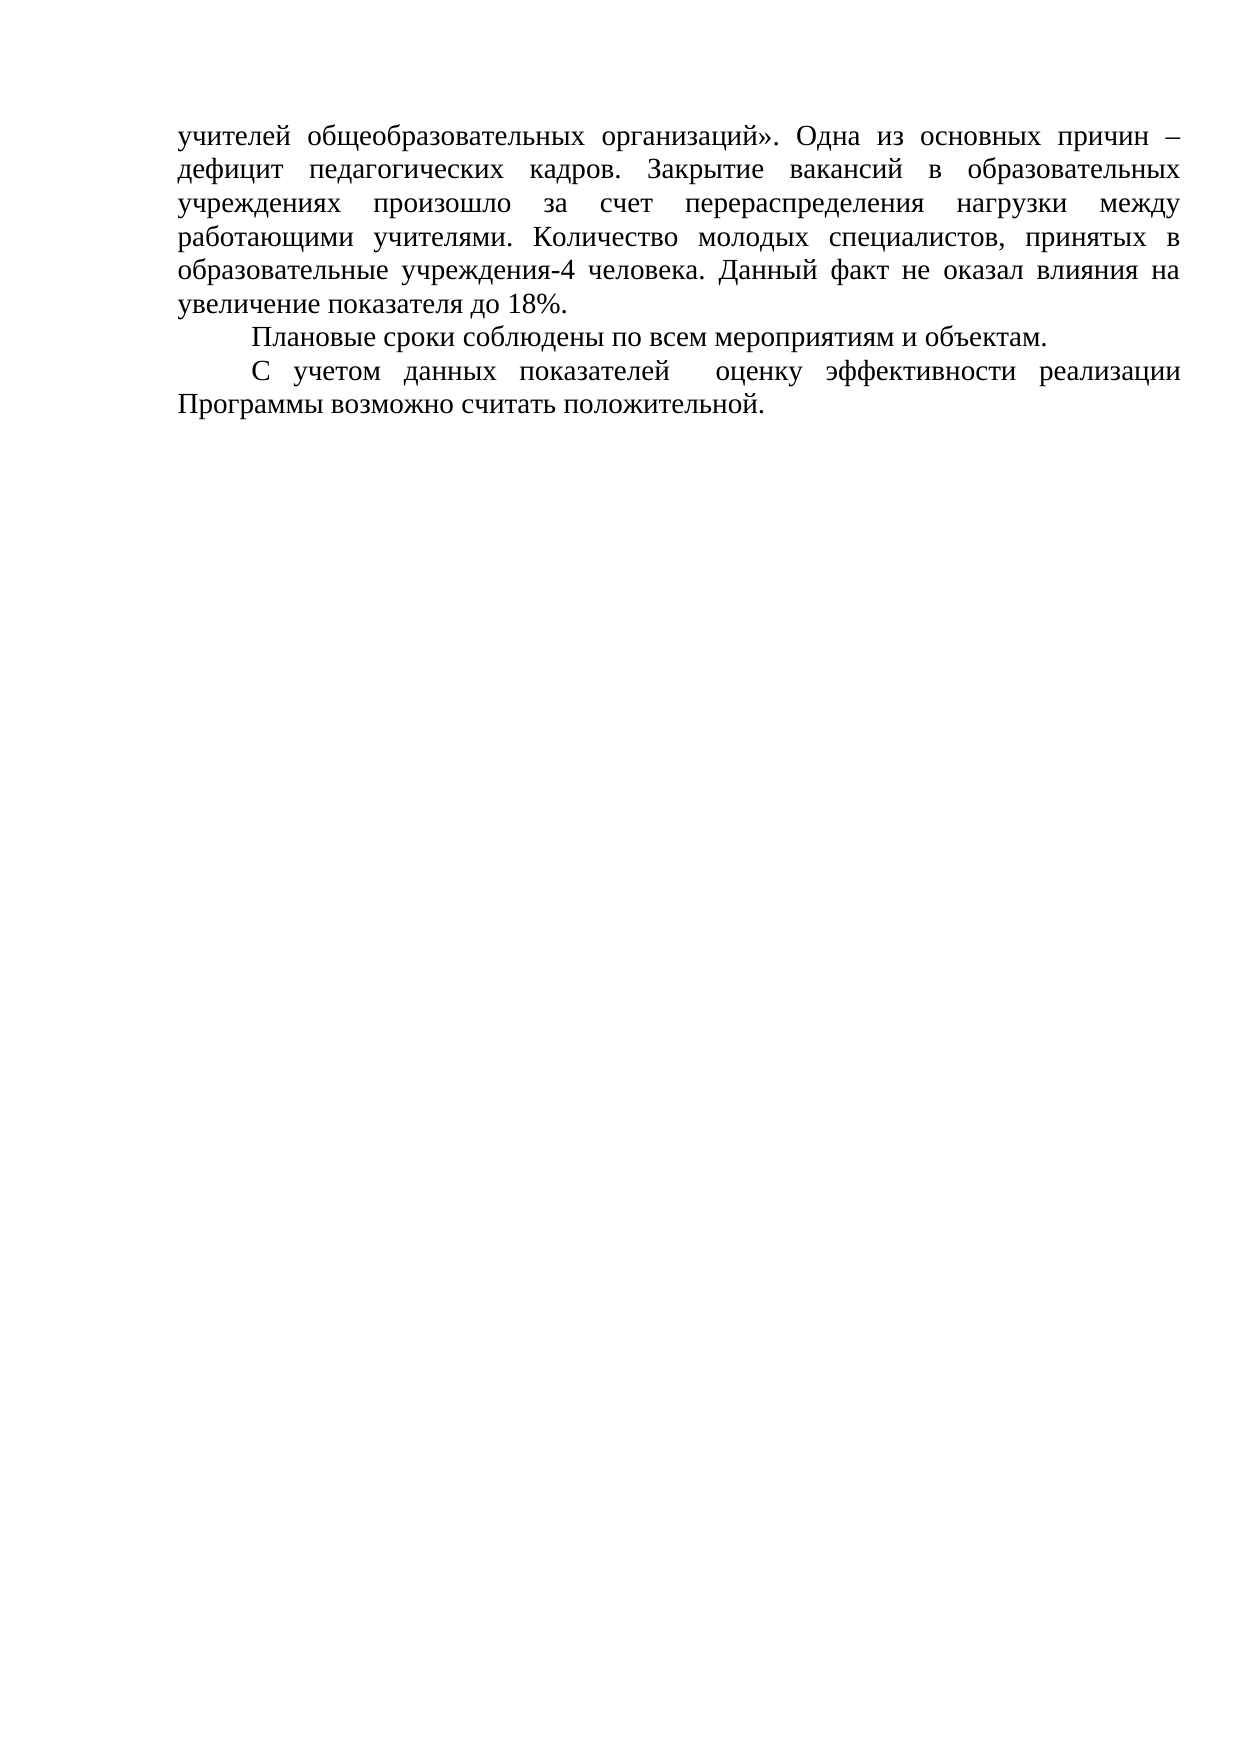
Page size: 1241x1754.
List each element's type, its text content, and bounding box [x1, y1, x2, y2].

text Плановые сроки соблюдены по всем мероприятиям и объектам. [177, 319, 1181, 353]
text С учетом данных показателей оценку эффективности реализации Программы возможно считать положительной. [177, 353, 1181, 420]
text учителей общеобразовательных организаций». Одна из основных причин –дефицит педагогических кадров. Закрытие вакансий в образовательных учреждениях произошло за счет перераспределения нагрузки между работающими учителями. Количество молодых специалистов, принятых в образовательные учреждения-4 человека. Данный факт не оказал влияния на увеличение показателя до 18%. [177, 118, 1181, 319]
